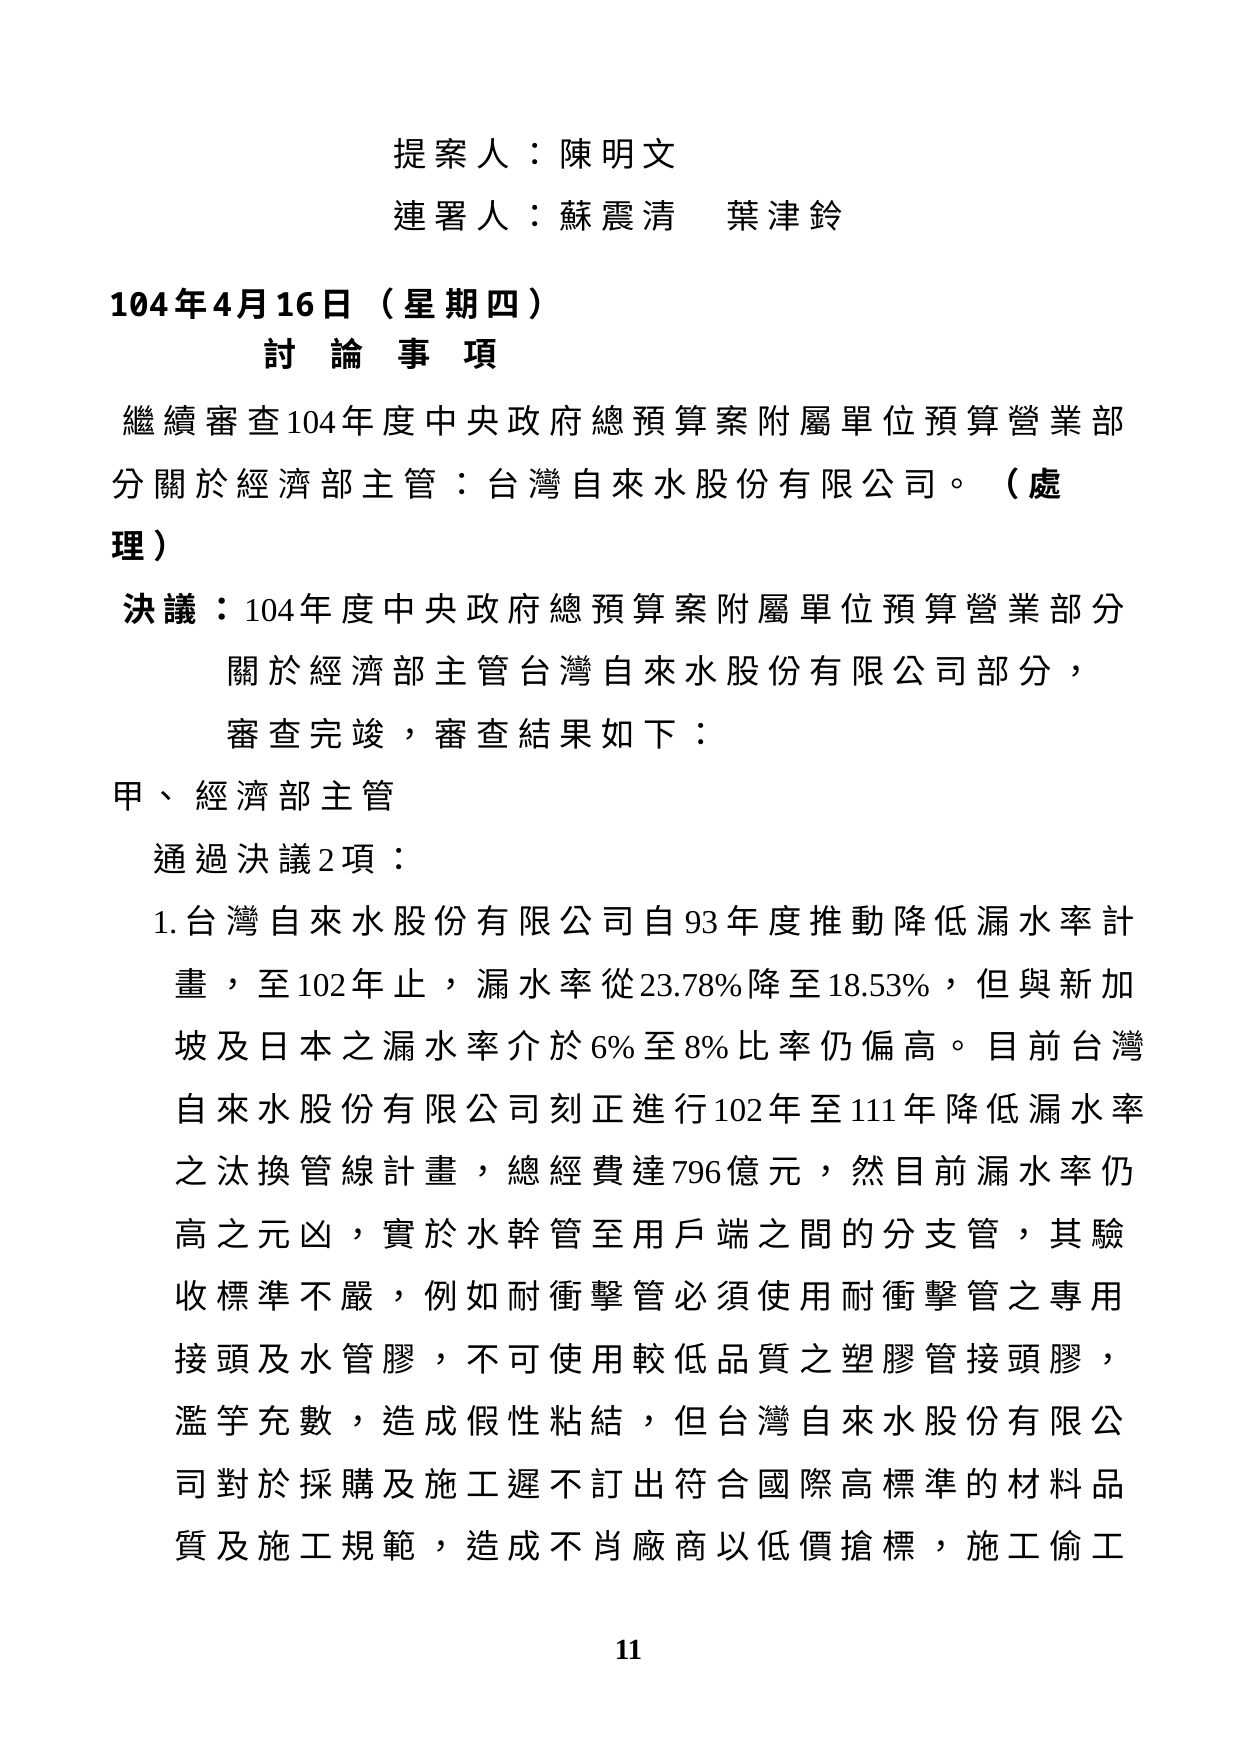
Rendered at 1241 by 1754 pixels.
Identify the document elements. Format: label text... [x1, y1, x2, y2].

text 1.台灣自來水股份有限公司自93年度推動降低漏水率計畫，至102年止，漏水率從23.78%降至18.53%，但與新加坡及日本之漏水率介於6%至8%比率仍偏高。目前台灣自來水股份有限公司刻正進行102年至111年降低漏水率之汰換管線計畫，總經費達796億元，然目前漏水率仍高之元凶，實於水幹管至用戶端之間的分支管，其驗收標準不嚴，例如耐衝擊管必須使用耐衝擊管之專用接頭及水管膠，不可使用較低品質之塑膠管接頭膠，濫竽充數，造成假性粘結，但台灣自來水股份有限公司對於採購及施工遲不訂出符合國際高標準的材料品質及施工規範，造成不肖廠商以低價搶標，施工偷工 [142, 877, 1149, 1565]
text 連署人：蘇震清 葉津鈴 [384, 173, 1045, 235]
text 決議：104年度中央政府總預算案附屬單位預算營業部分關於經濟部主管台灣自來水股份有限公司部分，審查完竣，審查結果如下： [108, 565, 1133, 752]
text 提案人：陳明文 [384, 110, 1045, 173]
text 通過決議2項： [107, 815, 1149, 877]
text 討 論 事 項 [107, 323, 1149, 377]
text 104年4月16日（星期四） [107, 261, 1149, 323]
text 甲、經濟部主管 [107, 752, 1149, 815]
text 繼續審查104年度中央政府總預算案附屬單位預算營業部分關於經濟部主管：台灣自來水股份有限公司。（處理） [107, 377, 1133, 565]
